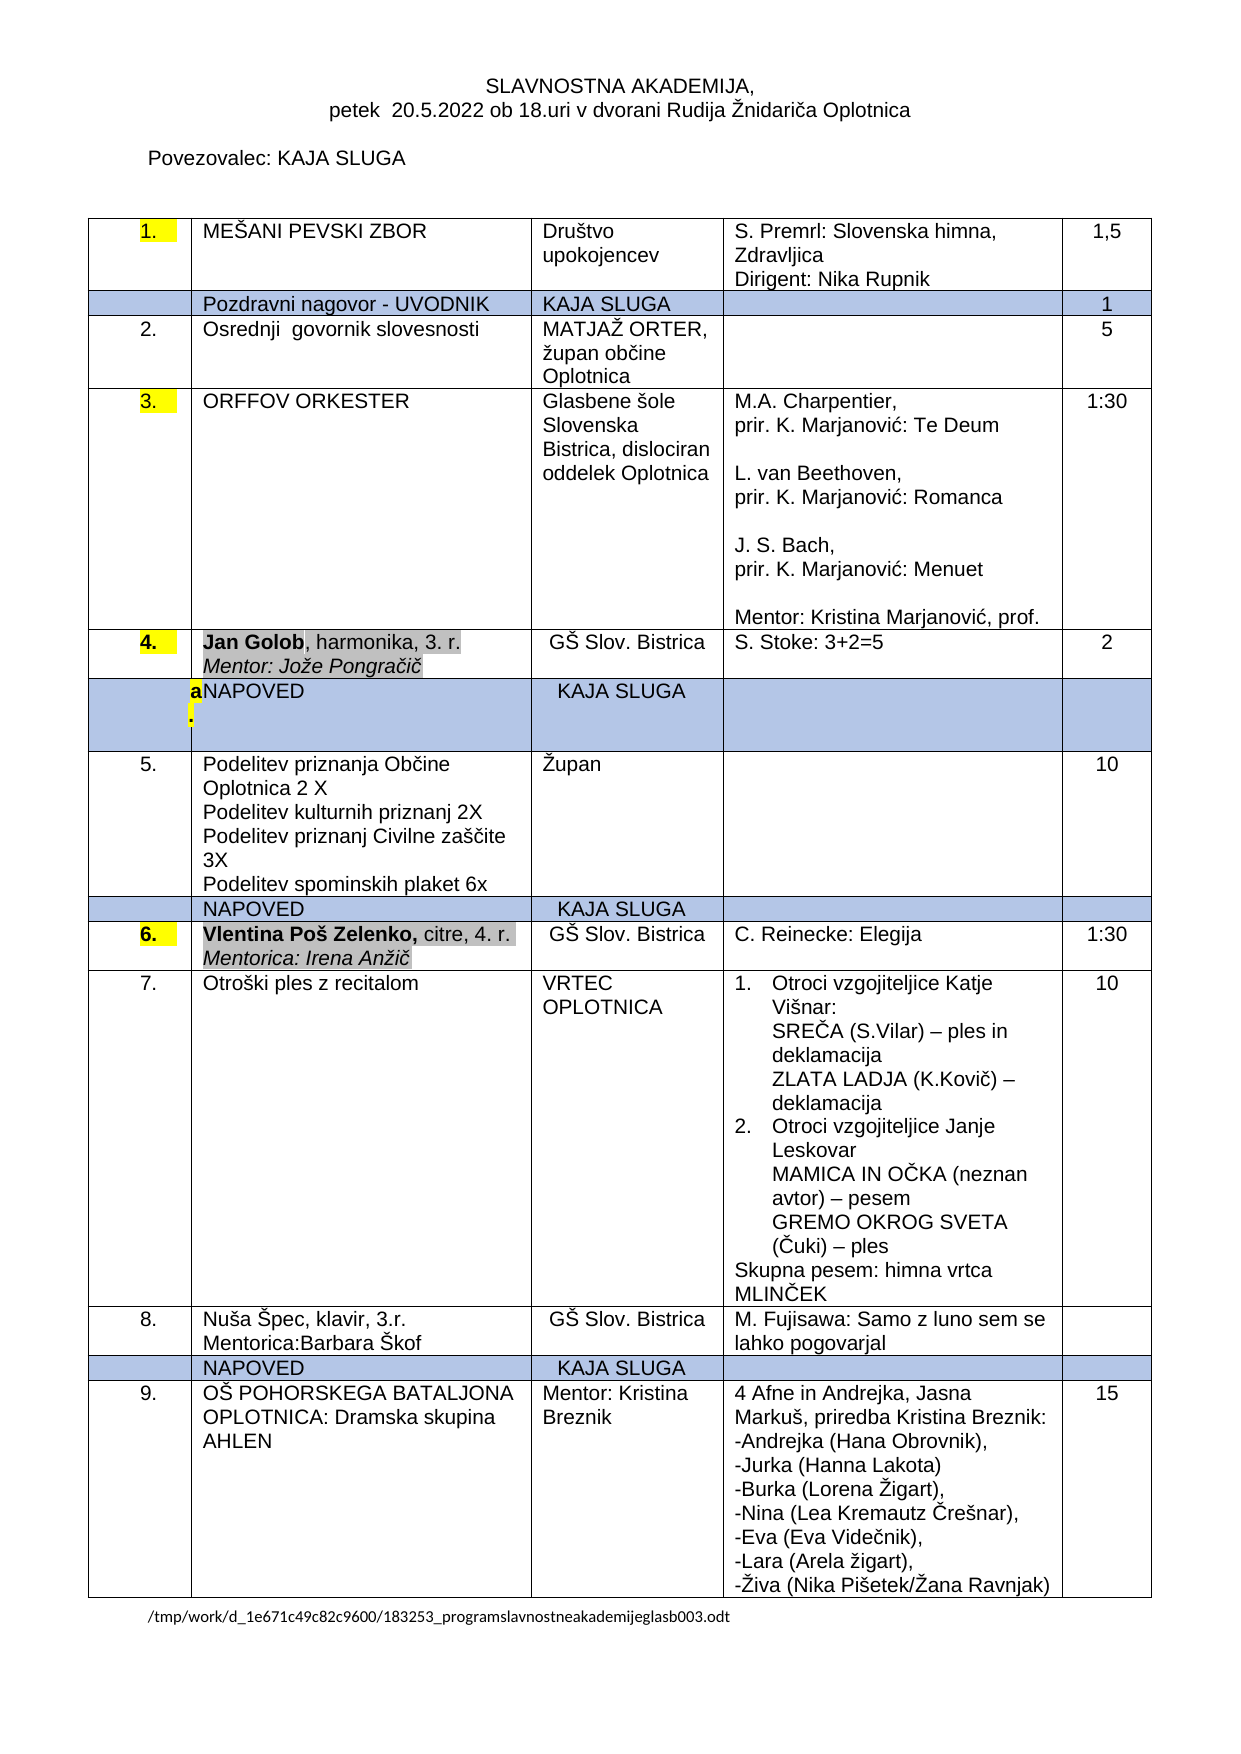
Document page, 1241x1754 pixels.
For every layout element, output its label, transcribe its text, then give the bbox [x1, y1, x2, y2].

table_cell [724, 752, 1062, 896]
table_cell [89, 971, 191, 1306]
table_cell NAPOVED [192, 897, 531, 921]
table_cell GŠ Slov. Bistrica [532, 630, 723, 678]
table_cell M. Fujisawa: Samo z luno sem se lahko pogovarjal [724, 1307, 1062, 1355]
table_cell [89, 291, 191, 315]
table_cell KAJA SLUGA [532, 897, 723, 921]
table_cell NAPOVED [192, 1356, 531, 1380]
table_cell [89, 679, 191, 751]
table_cell Mentor: Kristina Breznik [532, 1381, 723, 1597]
table_cell 4 Afne in Andrejka, Jasna Markuš, priredba Kristina Breznik: -Andrejka (Hana Obrovnik), -Jurka (Hanna Lakota) -Burka (Lorena Žigart), -Nina (Lea Kremautz Črešnar), -Eva (Eva Videčnik), -Lara (Arela žigart), -Živa (Nika Pišetek/Žana Ravnjak) [724, 1381, 1062, 1597]
table_cell MATJAŽ ORTER, župan občine Oplotnica [532, 316, 723, 388]
table_cell 15 [1063, 1381, 1151, 1597]
table_cell OŠ POHORSKEGA BATALJONA OPLOTNICA: Dramska skupina AHLEN [192, 1381, 531, 1597]
table_cell [89, 897, 191, 921]
table_cell S. Stoke: 3+2=5 [724, 630, 1062, 678]
table_header S. Premrl: Slovenska himna, Zdravljica Dirigent: Nika Rupnik [724, 219, 1062, 290]
table_cell [1063, 897, 1151, 921]
table_cell 10 [1063, 971, 1151, 1306]
table_cell Otroci vzgojiteljice Katje Višnar: SREČA (S.Vilar) – ples in deklamacija ZLATA LADJA (K.Kovič) – deklamacija Otroci vzgojiteljice Janje Leskovar MAMICA IN OČKA (neznan avtor) – pesem GREMO OKROG SVETA (Čuki) – ples Skupna pesem: himna vrtca MLINČEK [724, 971, 1062, 1306]
table_cell 1 [1063, 291, 1151, 315]
table_cell [89, 630, 191, 678]
table_cell 10 [1063, 752, 1151, 896]
table_cell 5 [1063, 316, 1151, 388]
table_header Društvo upokojencev [532, 219, 723, 290]
text SLAVNOSTNA AKADEMIJA, [148, 74, 1093, 98]
table_cell Vlentina Poš Zelenko, citre, 4. r. Mentorica: Irena Anžič [192, 922, 531, 969]
table_cell VRTEC OPLOTNICA [532, 971, 723, 1306]
table_cell GŠ Slov. Bistrica [532, 922, 723, 969]
table_cell [724, 316, 1062, 388]
table_cell KAJA SLUGA [532, 679, 723, 751]
table_cell 1:30 [1063, 389, 1151, 629]
table_header MEŠANI PEVSKI ZBOR [192, 219, 531, 290]
table_cell [89, 389, 191, 629]
table_header [89, 219, 191, 290]
table_cell C. Reinecke: Elegija [724, 922, 1062, 969]
table_cell [89, 752, 191, 896]
table_cell [724, 897, 1062, 921]
table_cell [724, 1356, 1062, 1380]
table_cell 1:30 [1063, 922, 1151, 969]
table_cell Župan [532, 752, 723, 896]
table_cell Pozdravni nagovor - UVODNIK [192, 291, 531, 315]
table_cell GŠ Slov. Bistrica [532, 1307, 723, 1355]
table_cell [1063, 1356, 1151, 1380]
table_cell [1063, 1307, 1151, 1355]
table_cell ORFFOV ORKESTER [192, 389, 531, 629]
table_cell Jan Golob, harmonika, 3. r. Mentor: Jože Pongračič [192, 630, 531, 678]
table_cell [89, 1381, 191, 1597]
table_cell Glasbene šole Slovenska Bistrica, dislociran oddelek Oplotnica [532, 389, 723, 629]
table_cell NAPOVED [192, 679, 531, 751]
table_cell [724, 291, 1062, 315]
table_cell KAJA SLUGA [532, 291, 723, 315]
table_cell [89, 1307, 191, 1355]
table_header 1,5 [1063, 219, 1151, 290]
table_cell Nuša Špec, klavir, 3.r. Mentorica:Barbara Škof [192, 1307, 531, 1355]
table_cell M.A. Charpentier, prir. K. Marjanović: Te Deum L. van Beethoven, prir. K. Marjanović: Romanca J. S. Bach, prir. K. Marjanović: Menuet Mentor: Kristina Marjanović, prof. [724, 389, 1062, 629]
table_cell [1063, 679, 1151, 751]
table_cell [724, 679, 1062, 751]
text petek 20.5.2022 ob 18.uri v dvorani Rudija Žnidariča Oplotnica [148, 98, 1093, 122]
table_cell Osrednji govornik slovesnosti [192, 316, 531, 388]
table_cell [89, 1356, 191, 1380]
table_cell [89, 316, 191, 388]
text Povezovalec: KAJA SLUGA [148, 146, 1093, 169]
table_cell Otroški ples z recitalom [192, 971, 531, 1306]
table_cell [89, 922, 191, 969]
table_cell Podelitev priznanja Občine Oplotnica 2 X Podelitev kulturnih priznanj 2X Podelitev priznanj Civilne zaščite 3X Podelitev spominskih plaket 6x [192, 752, 531, 896]
table_cell KAJA SLUGA [532, 1356, 723, 1380]
table_cell 2 [1063, 630, 1151, 678]
